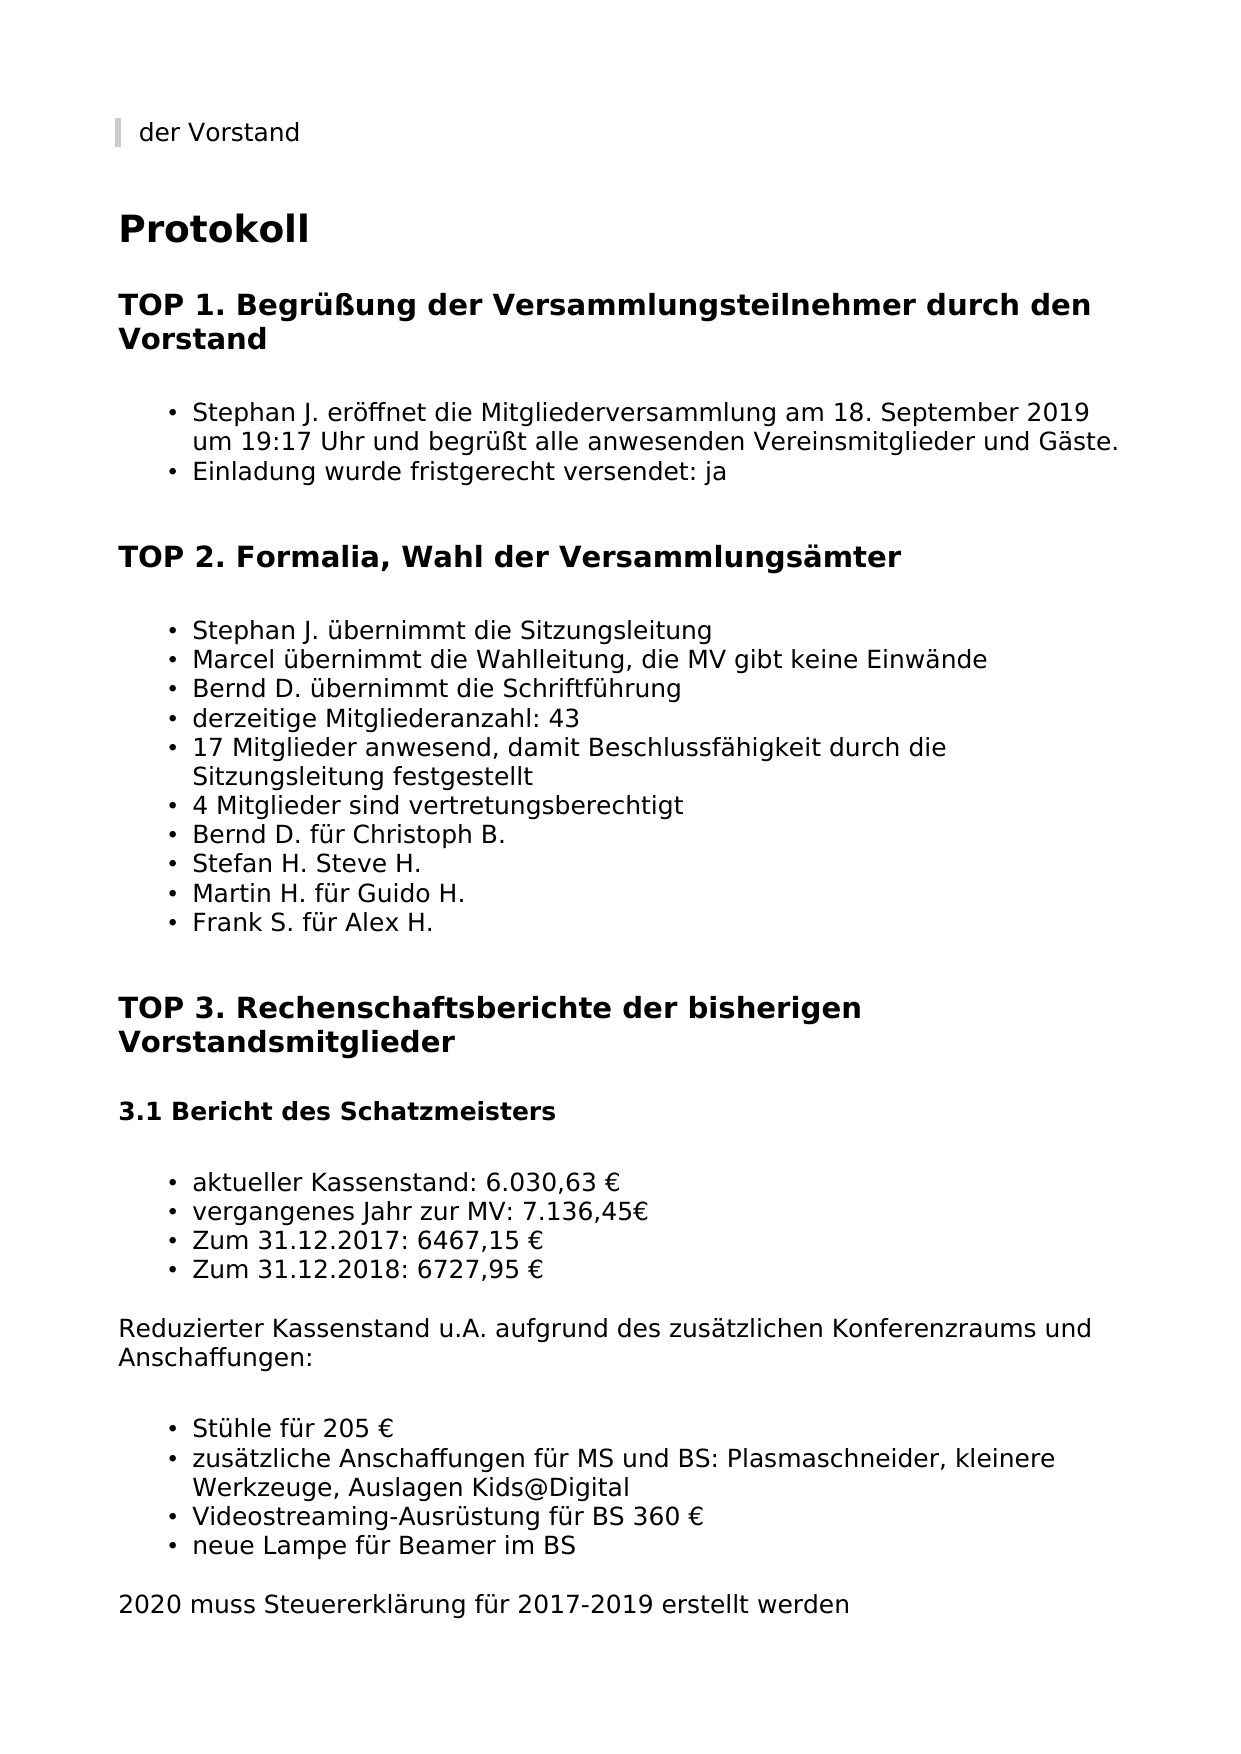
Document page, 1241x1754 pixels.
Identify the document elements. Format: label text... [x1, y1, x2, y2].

list aktueller Kassenstand: 6.030,63 € [177, 1168, 1122, 1197]
list Zum 31.12.2018: 6727,95 € [177, 1256, 1122, 1285]
list Zum 31.12.2017: 6467,15 € [177, 1226, 1122, 1256]
table_header der Vorstand [121, 118, 1122, 147]
text 2020 muss Steuererklärung für 2017-2019 erstellt werden [118, 1590, 1122, 1619]
text Reduzierter Kassenstand u.A. aufgrund des zusätzlichen Konferenzraums und Anschaffungen: [118, 1314, 1122, 1373]
list Bernd D. übernimmt die Schriftführung [177, 674, 1122, 704]
list Bernd D. für Christoph B. [177, 820, 1122, 849]
subtitle Protokoll [118, 207, 1122, 251]
subtitle TOP 2. Formalia, Wahl der Versammlungsämter [118, 540, 1122, 574]
list neue Lampe für Beamer im BS [177, 1531, 1122, 1560]
subtitle TOP 3. Rechenschaftsberichte der bisherigen Vorstandsmitglieder [118, 992, 1122, 1059]
list Stühle für 205 € [177, 1414, 1122, 1444]
list Martin H. für Guido H. [177, 879, 1122, 908]
list Stephan J. eröffnet die Mitgliederversammlung am 18. September 2019 um 19:17 Uhr und begrüßt alle anwesenden Vereinsmitglieder und Gäste. [177, 398, 1122, 457]
list derzeitige Mitgliederanzahl: 43 [177, 704, 1122, 733]
list Stephan J. übernimmt die Sitzungsleitung [177, 616, 1122, 645]
list 4 Mitglieder sind vertretungsberechtigt [177, 791, 1122, 820]
list 17 Mitglieder anwesend, damit Beschlussfähigkeit durch die Sitzungsleitung festgestellt [177, 733, 1122, 791]
list vergangenes Jahr zur MV: 7.136,45€ [177, 1197, 1122, 1226]
list Stefan H. Steve H. [177, 849, 1122, 879]
list Marcel übernimmt die Wahlleitung, die MV gibt keine Einwände [177, 645, 1122, 674]
list Einladung wurde fristgerecht versendet: ja [177, 457, 1122, 486]
subtitle TOP 1. Begrüßung der Versammlungsteilnehmer durch den Vorstand [118, 288, 1122, 356]
list Videostreaming-Ausrüstung für BS 360 € [177, 1502, 1122, 1531]
list Frank S. für Alex H. [177, 908, 1122, 937]
subtitle 3.1 Bericht des Schatzmeisters [118, 1097, 1122, 1126]
list zusätzliche Anschaffungen für MS und BS: Plasmaschneider, kleinere Werkzeuge, Auslagen Kids@Digital [177, 1444, 1122, 1502]
